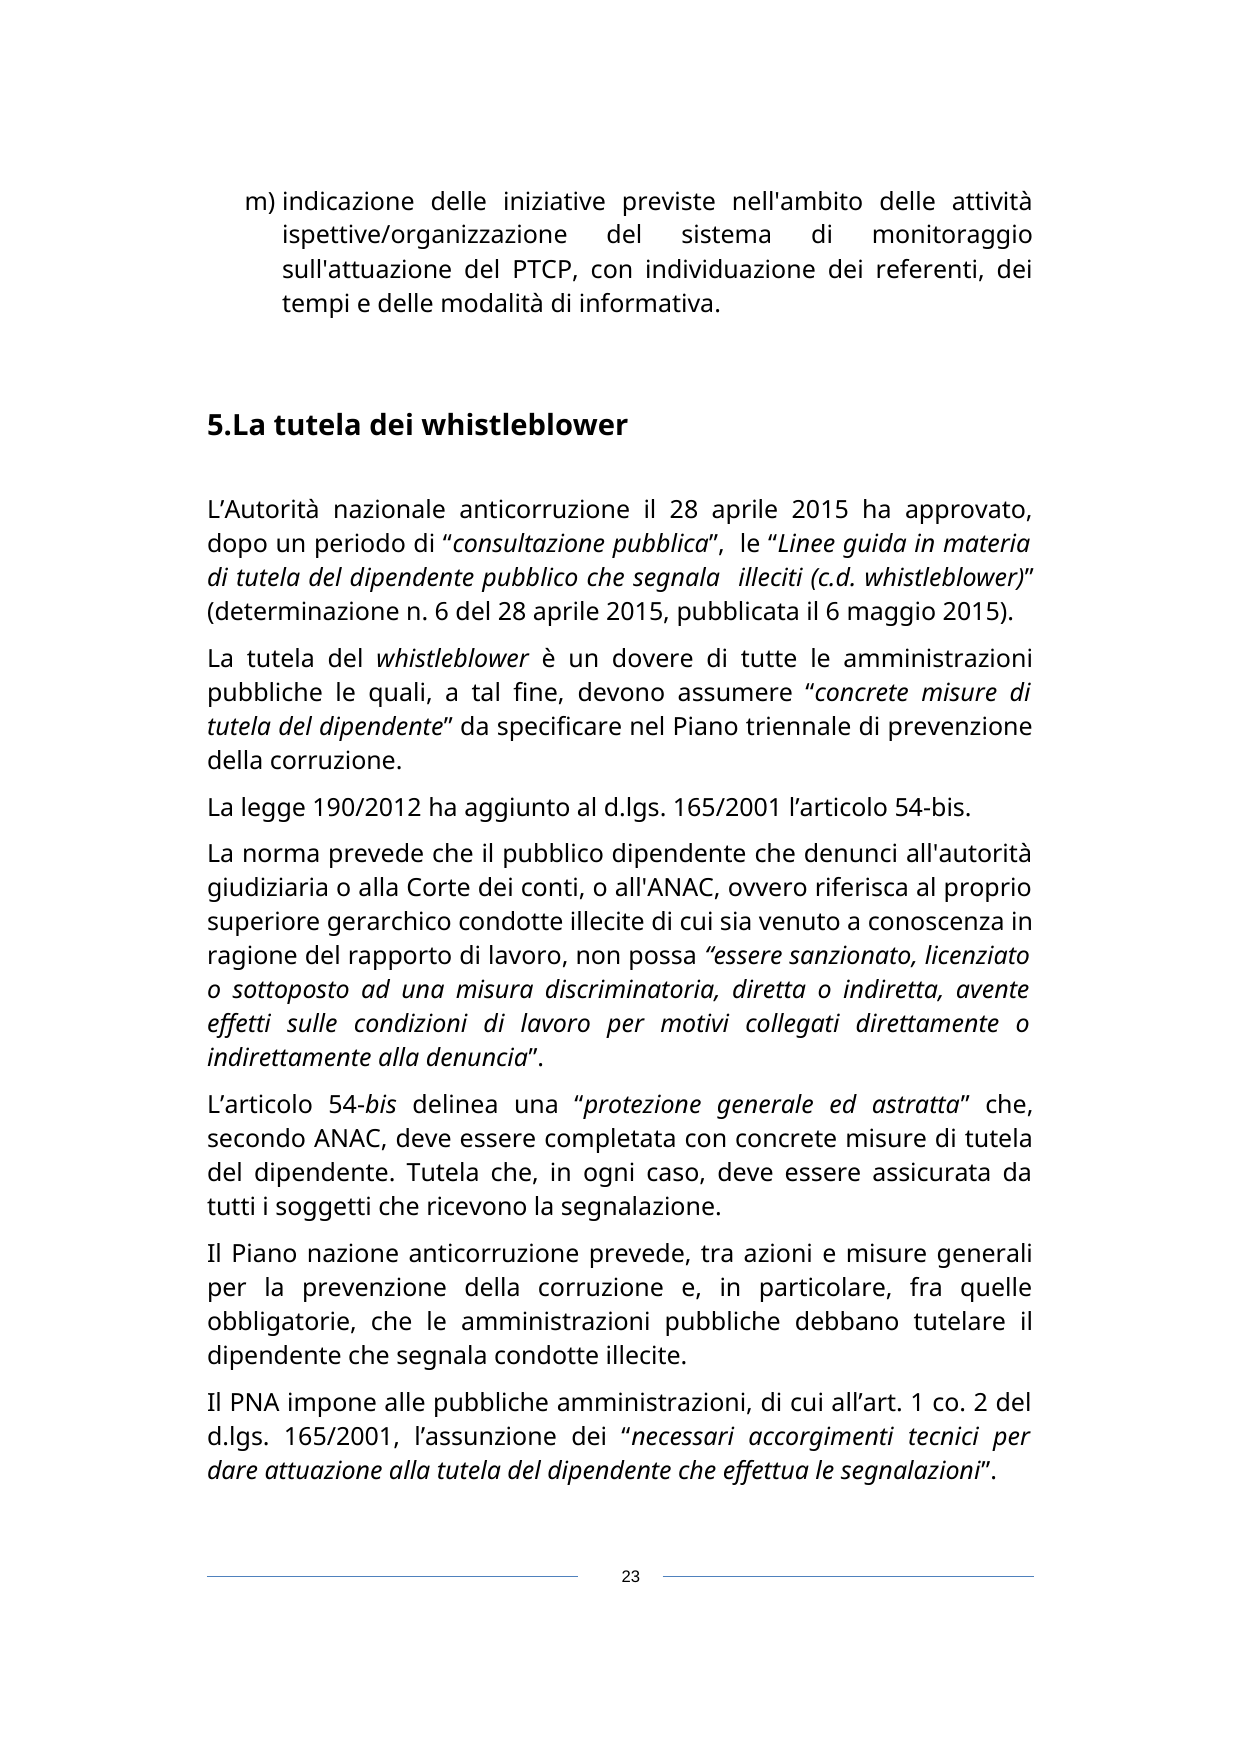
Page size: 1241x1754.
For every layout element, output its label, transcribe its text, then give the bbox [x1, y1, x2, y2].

text L’articolo 54-bis delinea una “protezione generale ed astratta” che, secondo ANAC, deve essere completata con concrete misure di tutela del dipendente. Tutela che, in ogni caso, deve essere assicurata da tutti i soggetti che ricevono la segnalazione. [207, 1087, 1033, 1223]
text La legge 190/2012 ha aggiunto al d.lgs. 165/2001 l’articolo 54-bis. [207, 789, 1033, 823]
text Il Piano nazione anticorruzione prevede, tra azioni e misure generali per la prevenzione della corruzione e, in particolare, fra quelle obbligatorie, che le amministrazioni pubbliche debbano tutelare il dipendente che segnala condotte illecite. [207, 1235, 1033, 1372]
text L’Autorità nazionale anticorruzione il 28 aprile 2015 ha approvato, dopo un periodo di “consultazione pubblica”, le “Linee guida in materia di tutela del dipendente pubblico che segnala illeciti (c.d. whistleblower)” (determinazione n. 6 del 28 aprile 2015, pubblicata il 6 maggio 2015). [207, 492, 1033, 628]
text La norma prevede che il pubblico dipendente che denunci all'autorità giudiziaria o alla Corte dei conti, o all'ANAC, ovvero riferisca al proprio superiore gerarchico condotte illecite di cui sia venuto a conoscenza in ragione del rapporto di lavoro, non possa “essere sanzionato, licenziato o sottoposto ad una misura discriminatoria, diretta o indiretta, avente effetti sulle condizioni di lavoro per motivi collegati direttamente o indirettamente alla denuncia”. [207, 836, 1033, 1074]
text La tutela del whistleblower è un dovere di tutte le amministrazioni pubbliche le quali, a tal fine, devono assumere “concrete misure di tutela del dipendente” da specificare nel Piano triennale di prevenzione della corruzione. [207, 640, 1033, 777]
list indicazione delle iniziative previste nell'ambito delle attività ispettive/organizzazione del sistema di monitoraggio sull'attuazione del PTCP, con individuazione dei referenti, dei tempi e delle modalità di informativa. [244, 183, 1033, 319]
text Il PNA impone alle pubbliche amministrazioni, di cui all’art. 1 co. 2 del d.lgs. 165/2001, l’assunzione dei “necessari accorgimenti tecnici per dare attuazione alla tutela del dipendente che effettua le segnalazioni”. [207, 1384, 1033, 1486]
text 5.La tutela dei whistleblower [207, 412, 1033, 442]
